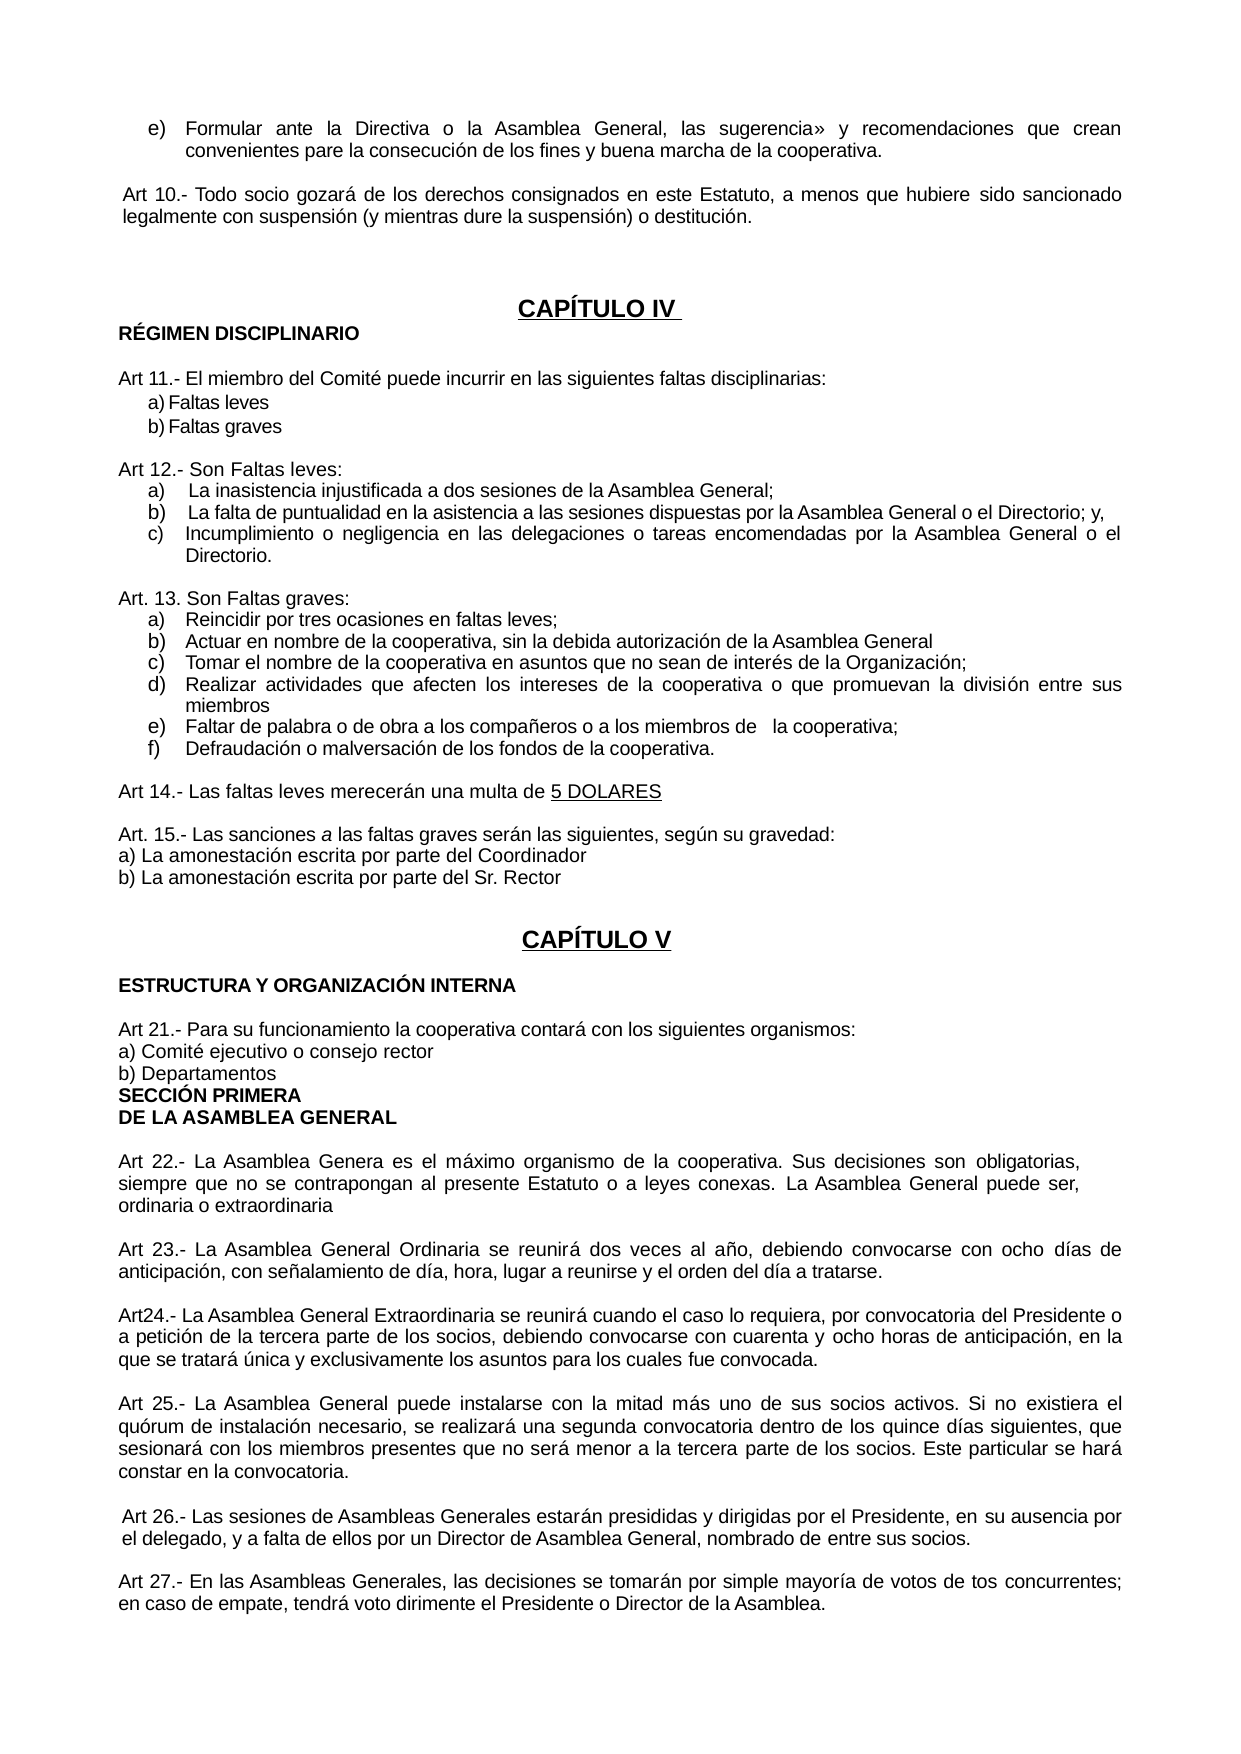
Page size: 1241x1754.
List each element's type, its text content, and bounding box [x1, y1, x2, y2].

text a) La amonestación escrita por parte del Coordinador [118, 846, 996, 867]
text a) Comité ejecutivo o consejo rector [118, 1041, 1038, 1063]
list Realizar actividades que afecten los intereses de la cooperativa o que promuevan la división entre sus miembros [148, 674, 1122, 717]
text Art 14.- Las faltas leves merecerán una multa de 5 DOLARES [118, 781, 1122, 803]
text Art 23.- La Asamblea General Ordinaria se reunirá dos veces al año, debiendo convocarse con ocho días de anticipación, con señalamiento de día, hora, lugar a reunirse y el orden del día a tratarse. [118, 1238, 1122, 1282]
list Tomar el nombre de la cooperativa en asuntos que no sean de interés de la Organización; [148, 652, 1122, 674]
list La falta de puntualidad en la asistencia a las sesiones dispuestas por la Asamblea General o el Directorio; y, [148, 502, 1122, 524]
list Formular ante la Directiva o la Asamblea General, las sugerencia» y recomendaciones que crean convenientes pare la consecución de los fines y buena marcha de la cooperativa. [148, 118, 1122, 162]
text Art 11.- El miembro del Comité puede incurrir en las siguientes faltas disciplinarias: [118, 367, 1122, 390]
list Reincidir por tres ocasiones en faltas leves; [148, 609, 1122, 631]
text SECCIÓN PRIMERA [118, 1085, 1122, 1107]
text ESTRUCTURA Y ORGANIZACIÓN INTERNA [118, 975, 1122, 997]
text RÉGIMEN DISCIPLINARIO [118, 322, 1122, 344]
list La inasistencia injustificada a dos sesiones de la Asamblea General; [148, 481, 1122, 502]
text b) La amonestación escrita por parte del Sr. Rector [118, 867, 996, 888]
text Art 25.- La Asamblea General puede instalarse con la mitad más uno de sus socios activos. Si no existiera el quórum de instalación necesario, se realizará una segunda convocatoria dentro de los quince días siguientes, que sesionará con los miembros presentes que no será menor a la tercera parte de los socios. Este particular se hará constar en la convocatoria. [118, 1393, 1122, 1483]
text CAPÍTULO V [522, 931, 1122, 953]
text Art 21.- Para su funcionamiento la cooperativa contará con los siguientes organismos: [118, 1019, 1038, 1041]
text b) Departamentos [118, 1063, 1038, 1085]
text Art 22.- La Asamblea Genera es el máximo organismo de la cooperativa. Sus decisiones son obligatorias, siempre que no se contrapongan al presente Estatuto o a leyes conexas. La Asamblea General puede ser, ordinaria o extraordinaria [118, 1151, 1080, 1217]
text Art 27.- En las Asambleas Generales, las decisiones se tomarán por simple mayoría de votos de tos concurrentes; en caso de empate, tendrá voto dirimente el Presidente o Director de la Asamblea. [118, 1572, 1122, 1615]
text Art 26.- Las sesiones de Asambleas Generales estarán presididas y dirigidas por el Presidente, en su ausencia por el delegado, y a falta de ellos por un Director de Asamblea General, nombrado de entre sus socios. [122, 1505, 1122, 1550]
text DE LA ASAMBLEA GENERAL [118, 1107, 1080, 1129]
text Art24.- La Asamblea General Extraordinaria se reunirá cuando el caso lo requiera, por convocatoria del Presidente o a petición de la tercera parte de los socios, debiendo convocarse con cuarenta y ocho horas de anticipación, en la que se tratará única y exclusivamente los asuntos para los cuales fue convocada. [118, 1304, 1122, 1370]
text Art 12.- Son Faltas leves: [118, 459, 1122, 481]
list Faltar de palabra o de obra a los compañeros o a los miembros de la cooperativa; [148, 717, 1122, 738]
list Defraudación o malversación de los fondos de la cooperativa. [148, 738, 1122, 760]
text CAPÍTULO IV [145, 300, 996, 322]
list Faltas graves [148, 416, 1122, 438]
text Art. 13. Son Faltas graves: [118, 588, 1080, 609]
list Faltas leves [148, 392, 1122, 414]
list Actuar en nombre de la cooperativa, sin la debida autorización de la Asamblea General [148, 631, 1122, 652]
text Art. 15.- Las sanciones a las faltas graves serán las siguientes, según su gravedad: [118, 824, 996, 846]
list Incumplimiento o negligencia en las delegaciones o tareas encomendadas por la Asamblea General o el Directorio. [148, 524, 1122, 567]
text Art 10.- Todo socio gozará de los derechos consignados en este Estatuto, a menos que hubiere sido sancionado legalmente con suspensión (y mientras dure la suspensión) o destitución. [122, 184, 1122, 228]
